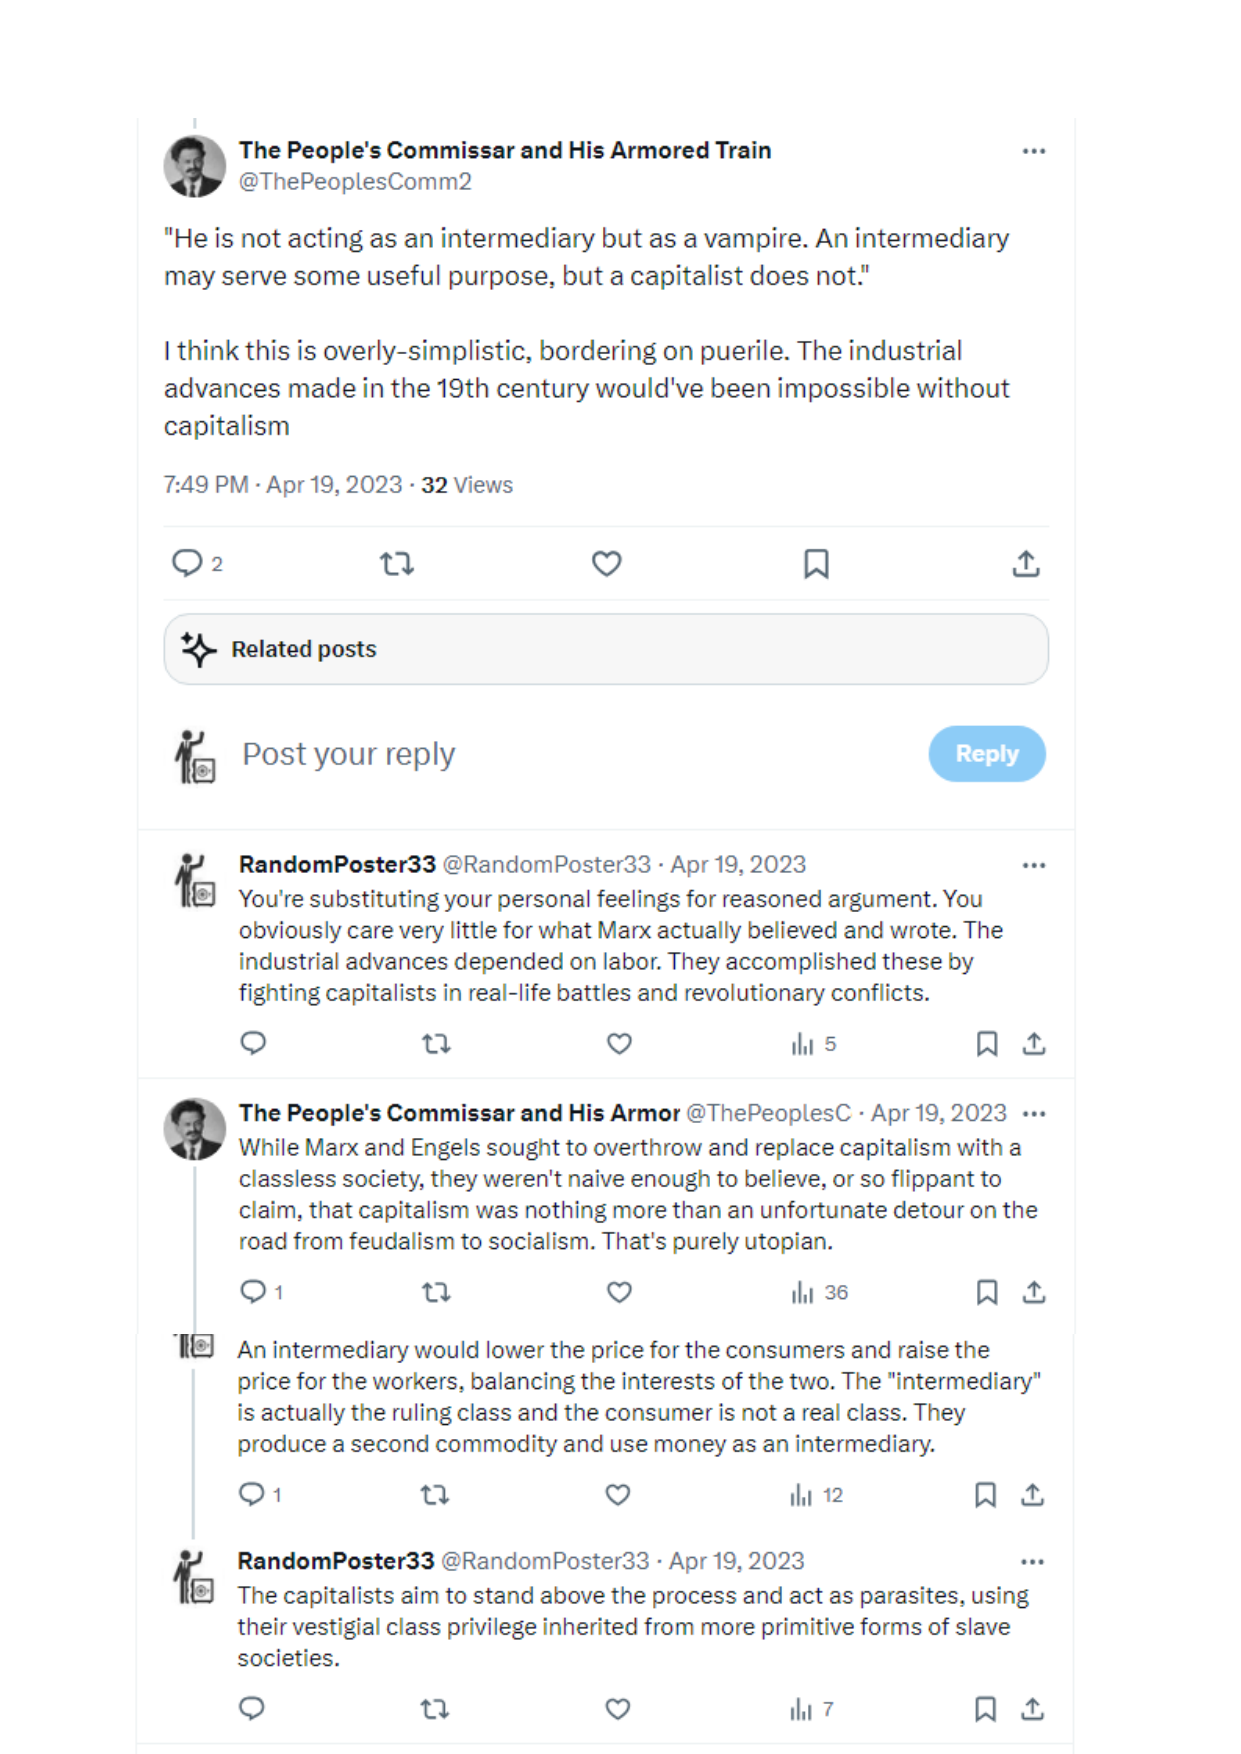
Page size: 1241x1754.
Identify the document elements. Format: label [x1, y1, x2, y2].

picture [121, 118, 1120, 1754]
